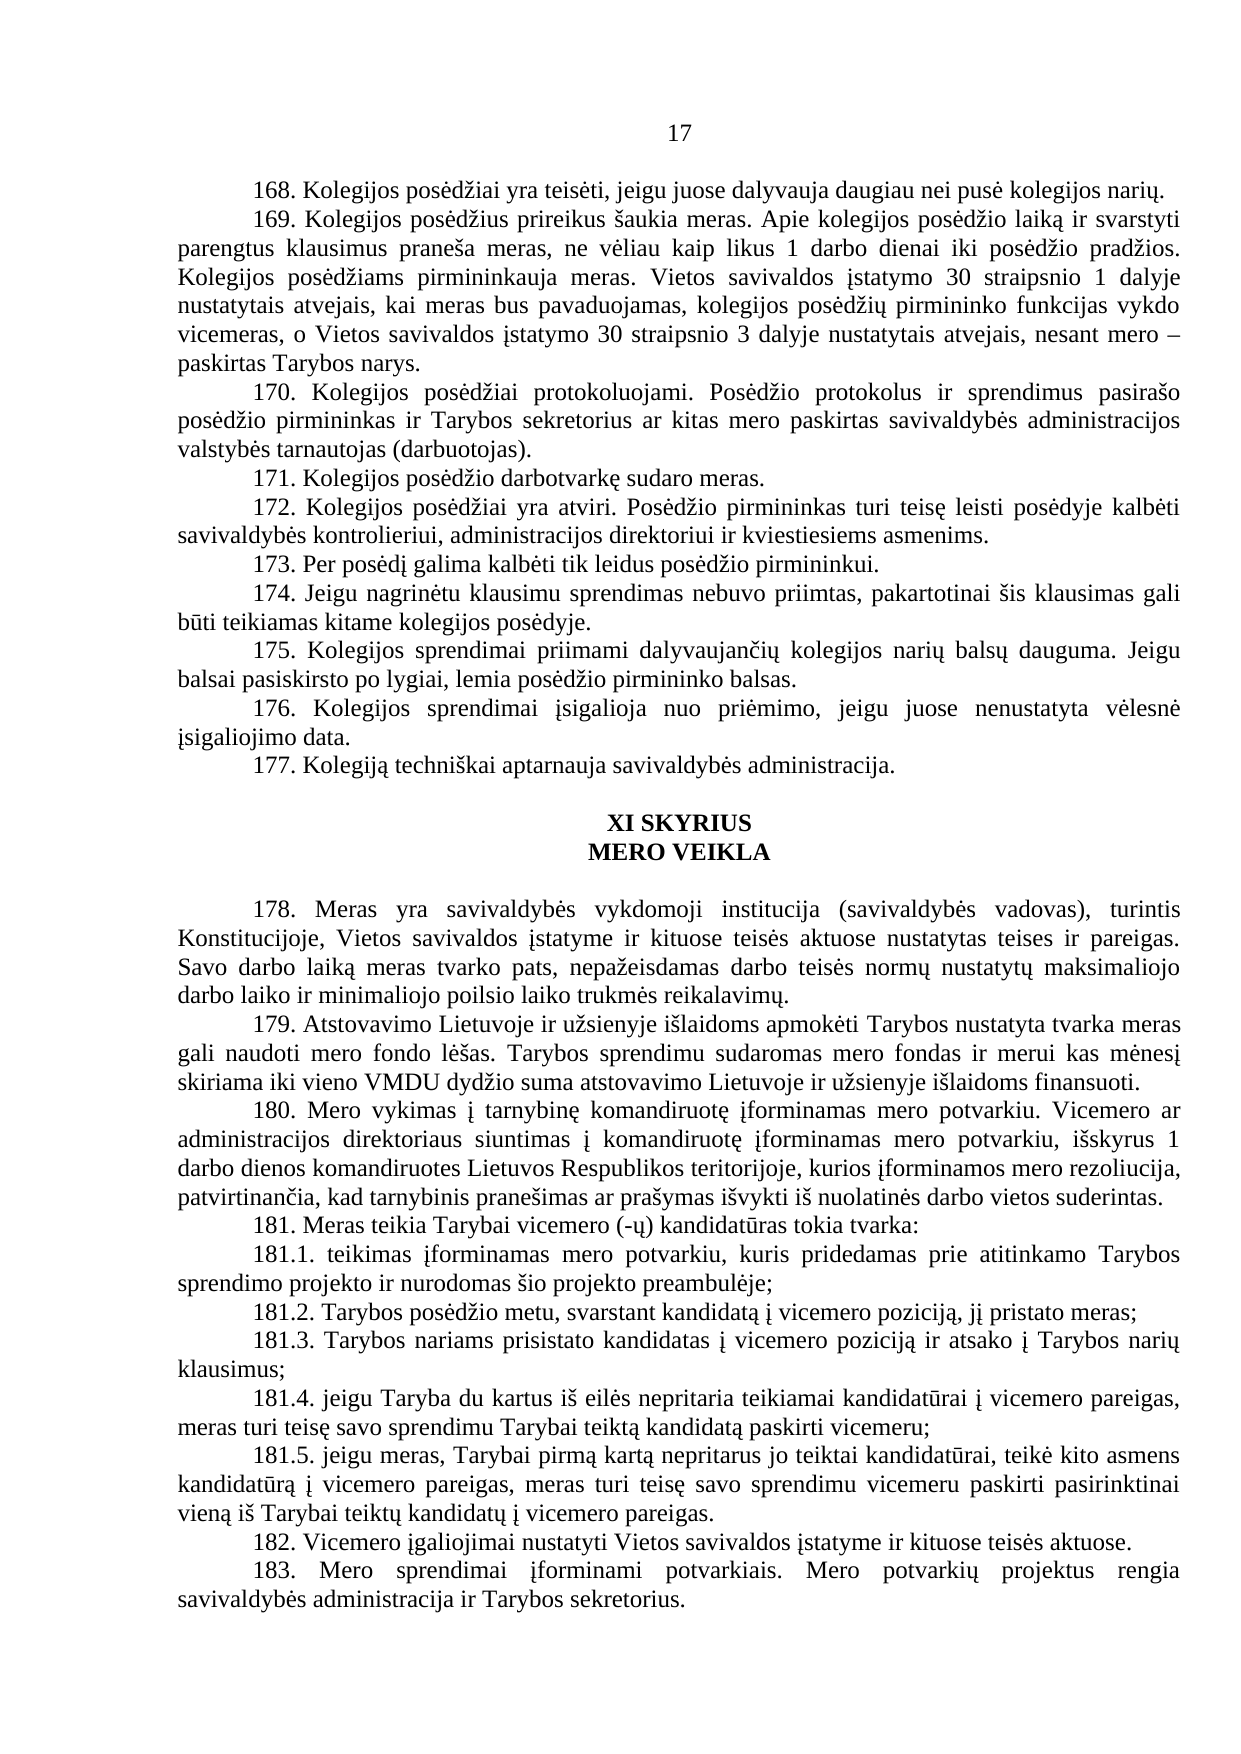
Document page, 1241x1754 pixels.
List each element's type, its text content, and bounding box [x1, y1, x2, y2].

text 180. Mero vykimas į tarnybinę komandiruotę įforminamas mero potvarkiu. Vicemero ar administracijos direktoriaus siuntimas į komandiruotę įforminamas mero potvarkiu, išskyrus 1 darbo dienos komandiruotes Lietuvos Respublikos teritorijoje, kurios įforminamos mero rezoliucija, patvirtinančia, kad tarnybinis pranešimas ar prašymas išvykti iš nuolatinės darbo vietos suderintas. [177, 1096, 1181, 1211]
text 172. Kolegijos posėdžiai yra atviri. Posėdžio pirmininkas turi teisę leisti posėdyje kalbėti savivaldybės kontrolieriui, administracijos direktoriui ir kviestiesiems asmenims. [177, 492, 1181, 549]
text 169. Kolegijos posėdžius prireikus šaukia meras. Apie kolegijos posėdžio laiką ir svarstyti parengtus klausimus praneša meras, ne vėliau kaip likus 1 darbo dienai iki posėdžio pradžios. Kolegijos posėdžiams pirmininkauja meras. Vietos savivaldos įstatymo 30 straipsnio 1 dalyje nustatytais atvejais, kai meras bus pavaduojamas, kolegijos posėdžių pirmininko funkcijas vykdo vicemeras, o Vietos savivaldos įstatymo 30 straipsnio 3 dalyje nustatytais atvejais, nesant mero –paskirtas Tarybos narys. [177, 204, 1181, 377]
text 176. Kolegijos sprendimai įsigalioja nuo priėmimo, jeigu juose nenustatyta vėlesnė įsigaliojimo data. [177, 693, 1181, 751]
text XI SKYRIUS [177, 808, 1181, 837]
text 183. Mero sprendimai įforminami potvarkiais. Mero potvarkių projektus rengia savivaldybės administracija ir Tarybos sekretorius. [177, 1556, 1181, 1613]
text 171. Kolegijos posėdžio darbotvarkę sudaro meras. [177, 463, 1181, 492]
text 174. Jeigu nagrinėtu klausimu sprendimas nebuvo priimtas, pakartotinai šis klausimas gali būti teikiamas kitame kolegijos posėdyje. [177, 578, 1181, 636]
text 181.2. Tarybos posėdžio metu, svarstant kandidatą į vicemero poziciją, jį pristato meras; [177, 1297, 1181, 1326]
text 179. Atstovavimo Lietuvoje ir užsienyje išlaidoms apmokėti Tarybos nustatyta tvarka meras gali naudoti mero fondo lėšas. Tarybos sprendimu sudaromas mero fondas ir merui kas mėnesį skiriama iki vieno VMDU dydžio suma atstovavimo Lietuvoje ir užsienyje išlaidoms finansuoti. [177, 1009, 1181, 1096]
text 175. Kolegijos sprendimai priimami dalyvaujančių kolegijos narių balsų dauguma. Jeigu balsai pasiskirsto po lygiai, lemia posėdžio pirmininko balsas. [177, 636, 1181, 693]
text 181. Meras teikia Tarybai vicemero (-ų) kandidatūras tokia tvarka: [177, 1211, 1181, 1239]
text 181.4. jeigu Taryba du kartus iš eilės nepritaria teikiamai kandidatūrai į vicemero pareigas, meras turi teisę savo sprendimu Tarybai teiktą kandidatą paskirti vicemeru; [177, 1383, 1181, 1441]
text 168. Kolegijos posėdžiai yra teisėti, jeigu juose dalyvauja daugiau nei pusė kolegijos narių. [177, 176, 1181, 204]
text 182. Vicemero įgaliojimai nustatyti Vietos savivaldos įstatyme ir kituose teisės aktuose. [177, 1527, 1181, 1556]
text 181.1. teikimas įforminamas mero potvarkiu, kuris pridedamas prie atitinkamo Tarybos sprendimo projekto ir nurodomas šio projekto preambulėje; [177, 1239, 1181, 1297]
text 173. Per posėdį galima kalbėti tik leidus posėdžio pirmininkui. [177, 549, 1181, 578]
text MERO VEIKLA [177, 837, 1181, 866]
text 181.5. jeigu meras, Tarybai pirmą kartą nepritarus jo teiktai kandidatūrai, teikė kito asmens kandidatūrą į vicemero pareigas, meras turi teisę savo sprendimu vicemeru paskirti pasirinktinai vieną iš Tarybai teiktų kandidatų į vicemero pareigas. [177, 1441, 1181, 1527]
text 181.3. Tarybos nariams prisistato kandidatas į vicemero poziciją ir atsako į Tarybos narių klausimus; [177, 1326, 1181, 1383]
text 170. Kolegijos posėdžiai protokoluojami. Posėdžio protokolus ir sprendimus pasirašo posėdžio pirmininkas ir Tarybos sekretorius ar kitas mero paskirtas savivaldybės administracijos valstybės tarnautojas (darbuotojas). [177, 377, 1181, 463]
text 178. Meras yra savivaldybės vykdomoji institucija (savivaldybės vadovas), turintis Konstitucijoje, Vietos savivaldos įstatyme ir kituose teisės aktuose nustatytas teises ir pareigas. Savo darbo laiką meras tvarko pats, nepažeisdamas darbo teisės normų nustatytų maksimaliojo darbo laiko ir minimaliojo poilsio laiko trukmės reikalavimų. [177, 894, 1181, 1009]
text 177. Kolegiją techniškai aptarnauja savivaldybės administracija. [177, 751, 1181, 779]
